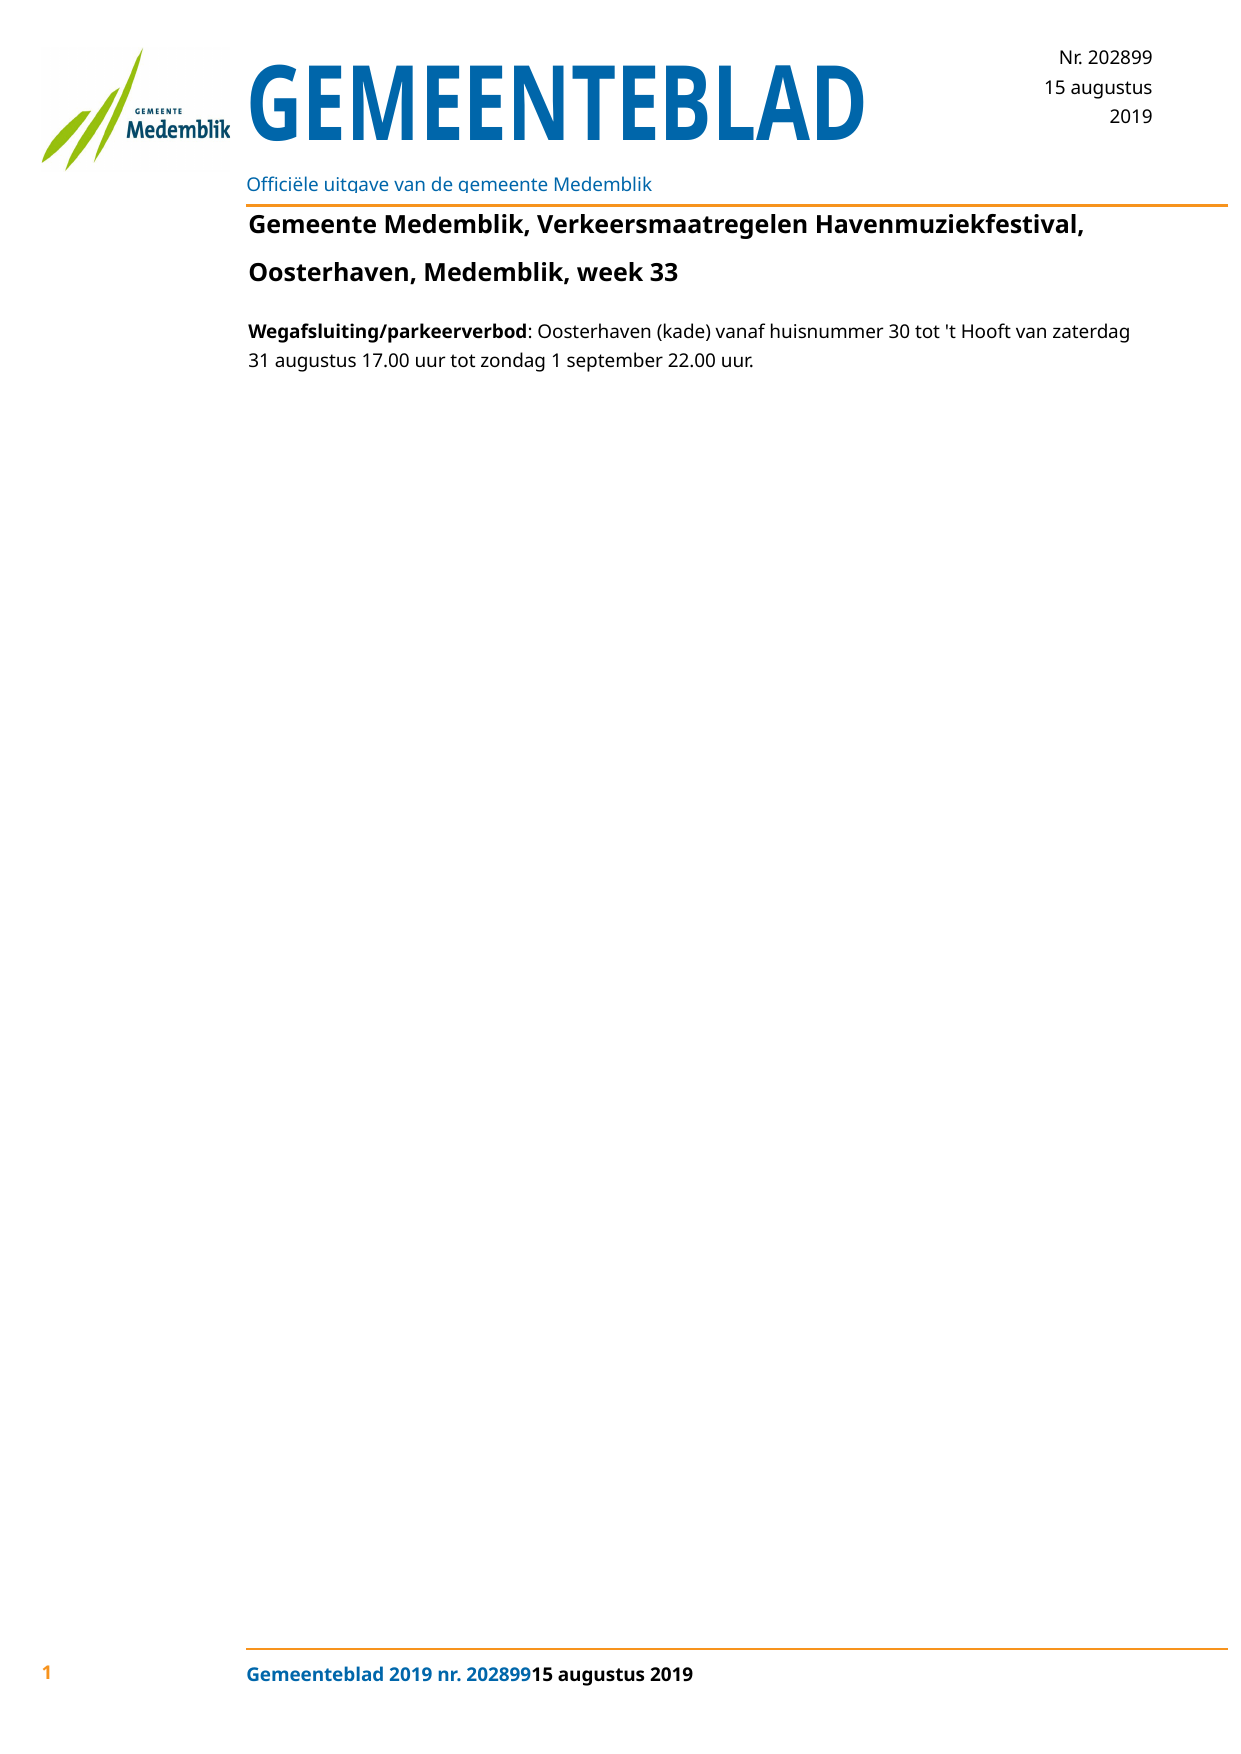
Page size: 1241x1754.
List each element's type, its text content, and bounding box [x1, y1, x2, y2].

picture [41, 47, 231, 172]
text Wegafsluiting/parkeerverbod: Oosterhaven (kade) vanaf huisnummer 30 tot 't Hooft van zaterdag 31 augustus 17.00 uur tot zondag 1 september 22.00 uur. [248, 318, 1152, 373]
text Gemeente Medemblik, Verkeersmaatregelen Havenmuziekfestival, Oosterhaven, Medemblik, week 33 [248, 207, 1152, 288]
